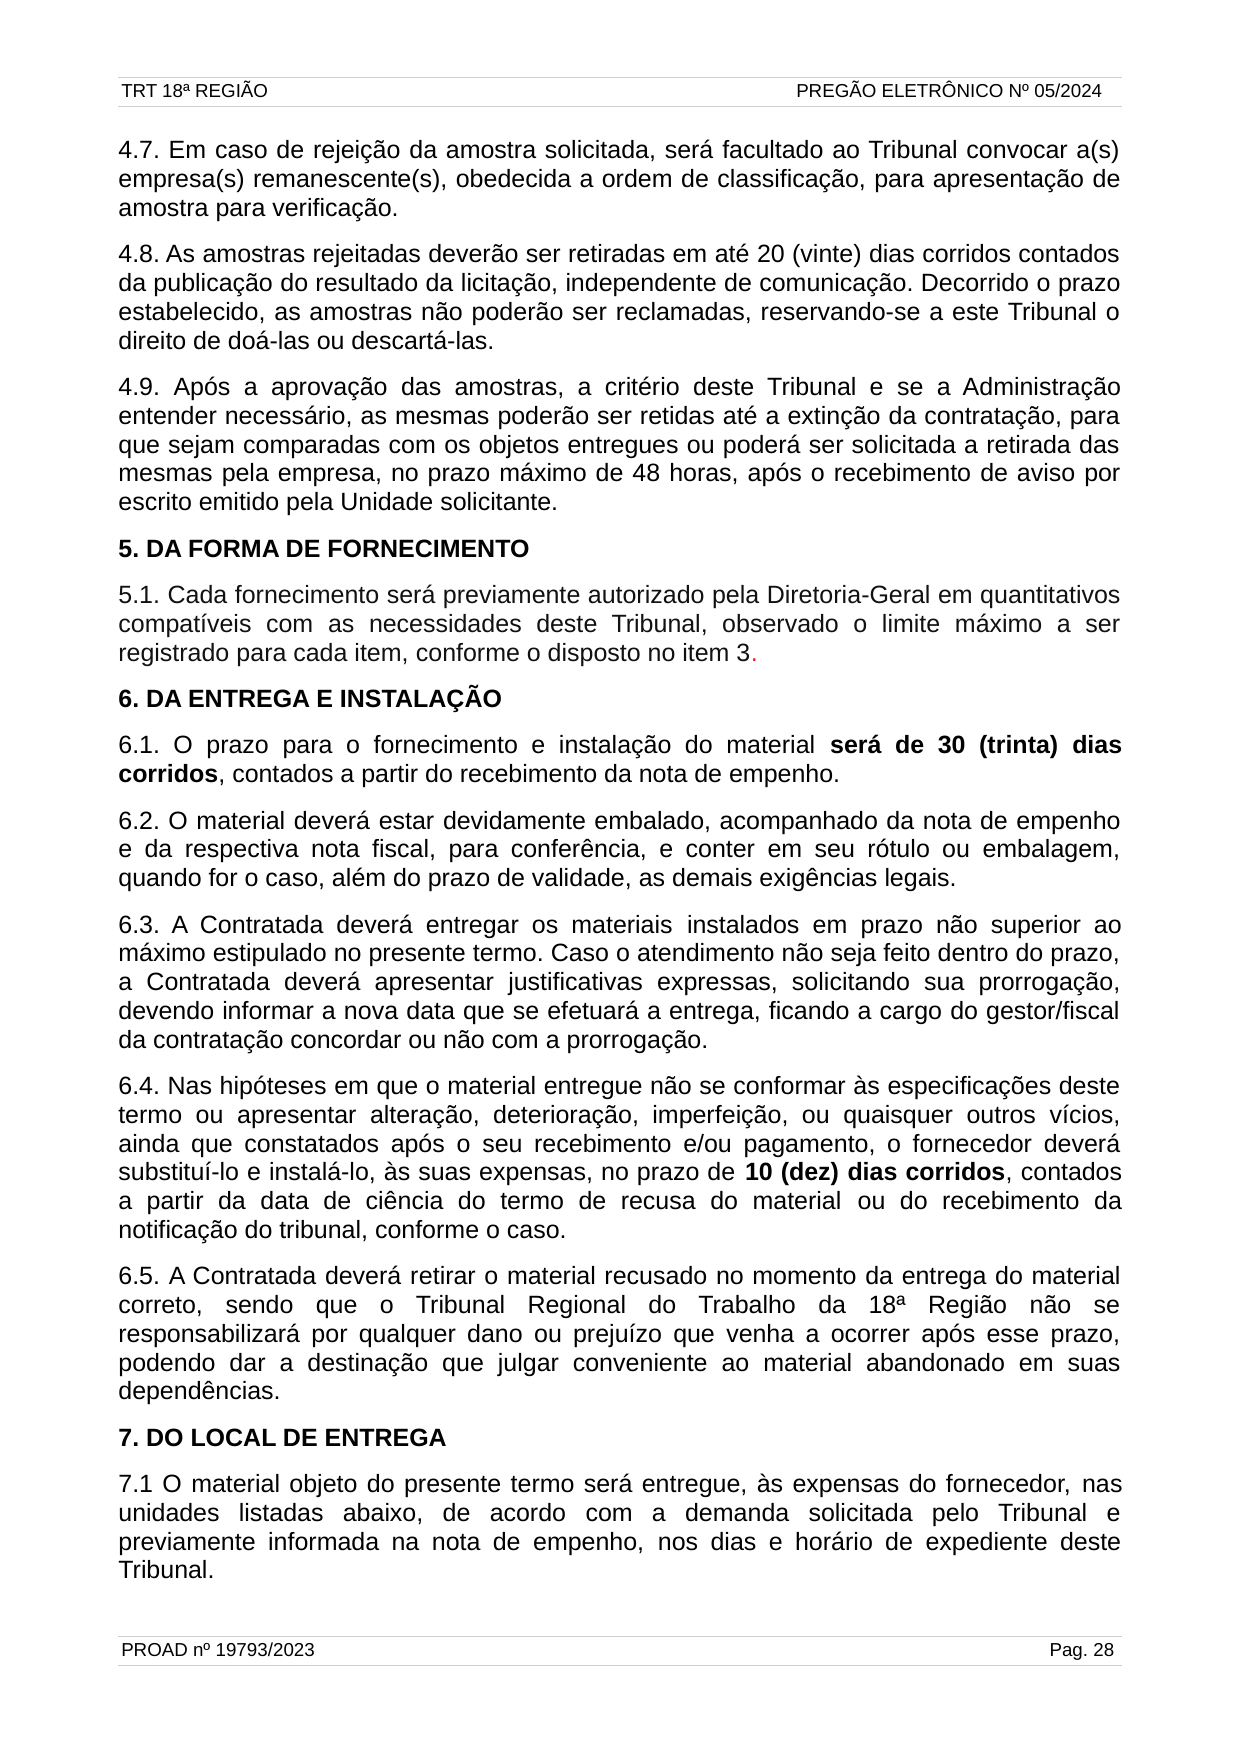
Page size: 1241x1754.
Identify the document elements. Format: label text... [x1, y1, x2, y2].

text 6.5. A Contratada deverá retirar o material recusado no momento da entrega do material correto, sendo que o Tribunal Regional do Trabalho da 18ª Região não se responsabilizará por qualquer dano ou prejuízo que venha a ocorrer após esse prazo, podendo dar a destinação que julgar conveniente ao material abandonado em suas dependências. [118, 1261, 1122, 1405]
text 4.7. Em caso de rejeição da amostra solicitada, será facultado ao Tribunal convocar a(s) empresa(s) remanescente(s), obedecida a ordem de classificação, para apresentação de amostra para verificação. [118, 136, 1122, 222]
text 6. DA ENTREGA E INSTALAÇÃO [118, 684, 1122, 713]
text 6.4. Nas hipóteses em que o material entregue não se conformar às especificações deste termo ou apresentar alteração, deterioração, imperfeição, ou quaisquer outros vícios, ainda que constatados após o seu recebimento e/ou pagamento, o fornecedor deverá substituí-lo e instalá-lo, às suas expensas, no prazo de 10 (dez) dias corridos, contados a partir da data de ciência do termo de recusa do material ou do recebimento da notificação do tribunal, conforme o caso. [118, 1071, 1122, 1244]
text 4.8. As amostras rejeitadas deverão ser retiradas em até 20 (vinte) dias corridos contados da publicação do resultado da licitação, independente de comunicação. Decorrido o prazo estabelecido, as amostras não poderão ser reclamadas, reservando-se a este Tribunal o direito de doá-las ou descartá-las. [118, 239, 1122, 354]
text 6.1. O prazo para o fornecimento e instalação do material será de 30 (trinta) dias corridos, contados a partir do recebimento da nota de empenho. [118, 731, 1122, 788]
text 5.1. Cada fornecimento será previamente autorizado pela Diretoria-Geral em quantitativos compatíveis com as necessidades deste Tribunal, observado o limite máximo a ser registrado para cada item, conforme o disposto no item 3. [118, 580, 1122, 666]
text 7. DO LOCAL DE ENTREGA [118, 1423, 1122, 1452]
text 4.9. Após a aprovação das amostras, a critério deste Tribunal e se a Administração entender necessário, as mesmas poderão ser retidas até a extinção da contratação, para que sejam comparadas com os objetos entregues ou poderá ser solicitada a retirada das mesmas pela empresa, no prazo máximo de 48 horas, após o recebimento de aviso por escrito emitido pela Unidade solicitante. [118, 372, 1122, 516]
text 7.1 O material objeto do presente termo será entregue, às expensas do fornecedor, nas unidades listadas abaixo, de acordo com a demanda solicitada pelo Tribunal e previamente informada na nota de empenho, nos dias e horário de expediente deste Tribunal. [118, 1469, 1122, 1584]
text 6.2. O material deverá estar devidamente embalado, acompanhado da nota de empenho e da respectiva nota fiscal, para conferência, e conter em seu rótulo ou embalagem, quando for o caso, além do prazo de validade, as demais exigências legais. [118, 806, 1122, 892]
text 5. DA FORMA DE FORNECIMENTO [118, 534, 1122, 562]
text 6.3. A Contratada deverá entregar os materiais instalados em prazo não superior ao máximo estipulado no presente termo. Caso o atendimento não seja feito dentro do prazo, a Contratada deverá apresentar justificativas expressas, solicitando sua prorrogação, devendo informar a nova data que se efetuará a entrega, ficando a cargo do gestor/fiscal da contratação concordar ou não com a prorrogação. [118, 910, 1122, 1053]
